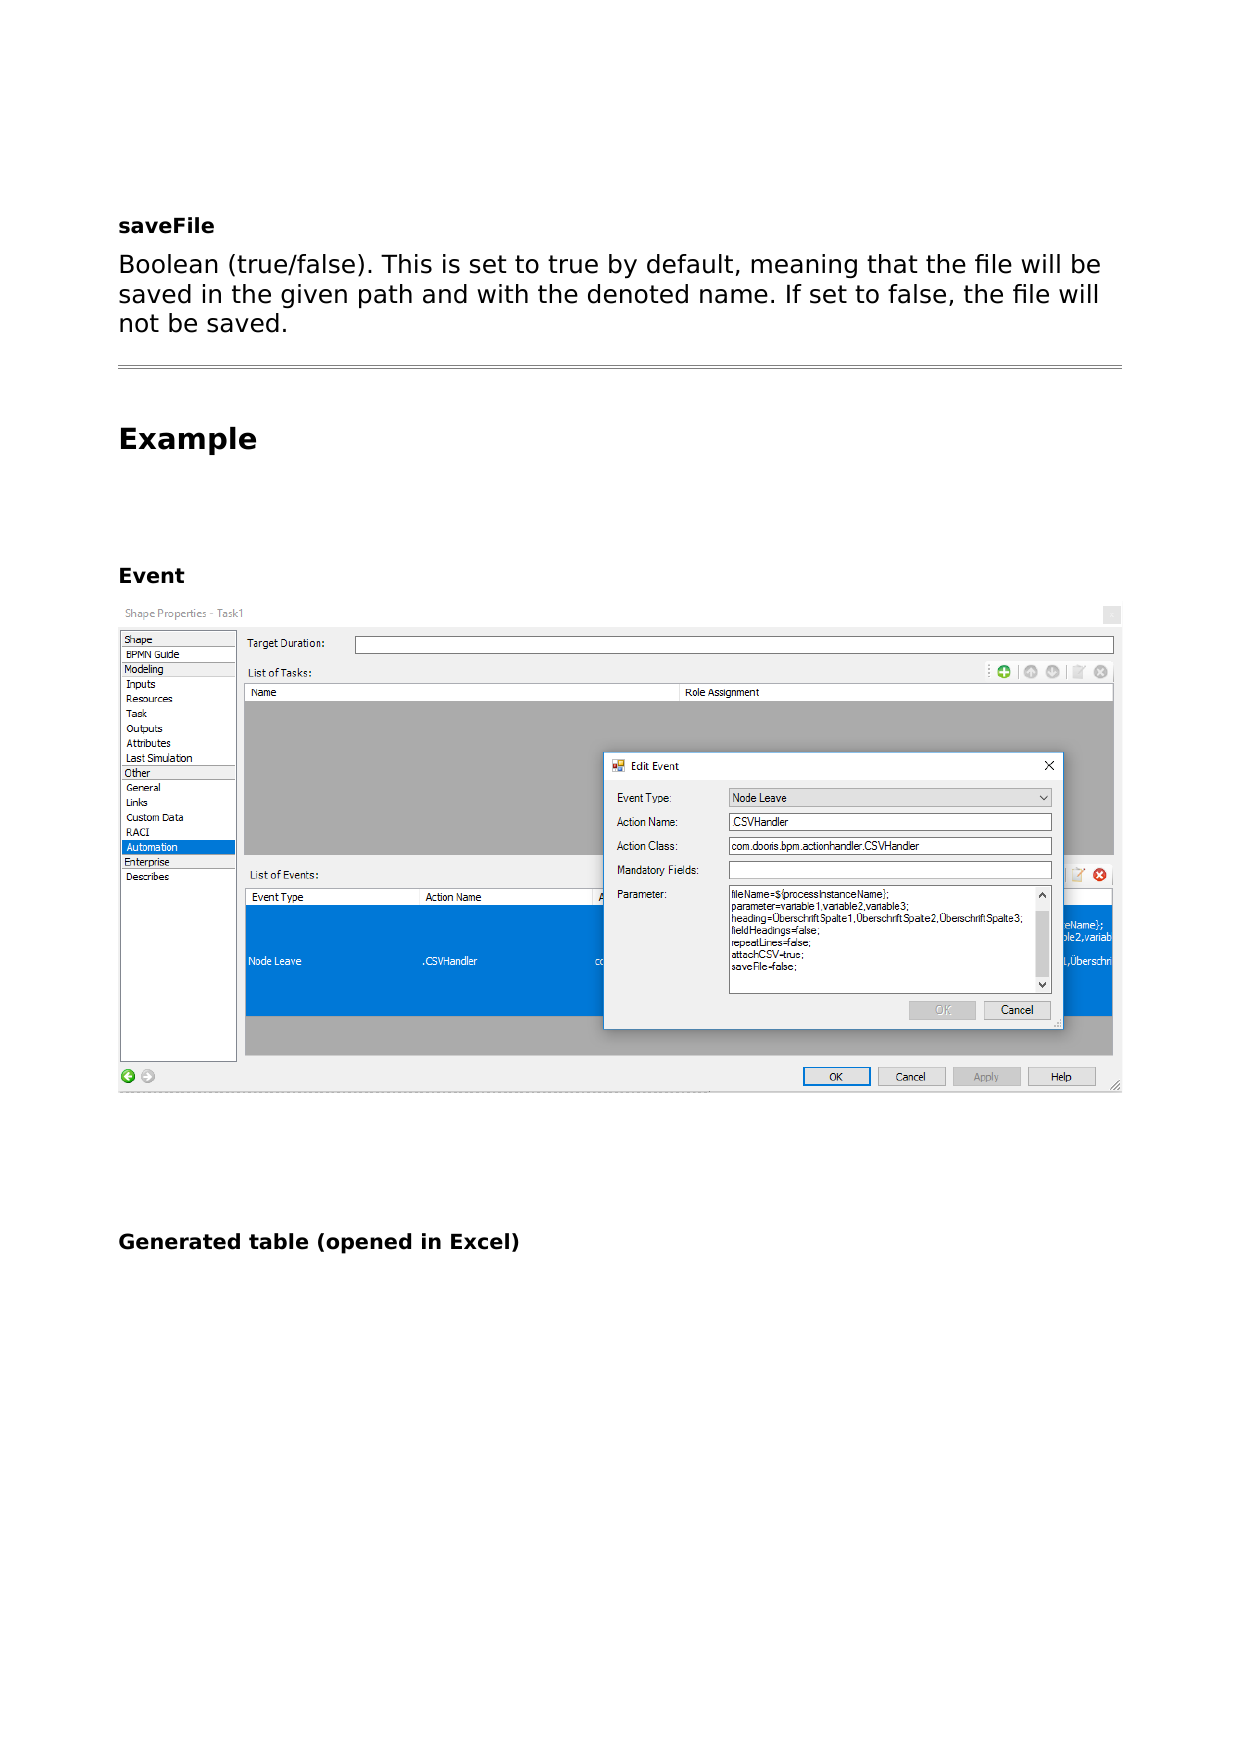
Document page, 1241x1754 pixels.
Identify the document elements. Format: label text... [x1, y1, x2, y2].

subtitle Generated table (opened in Excel) [118, 1230, 1122, 1254]
subtitle saveFile [118, 214, 1122, 238]
picture [118, 601, 1123, 1093]
subtitle Event [118, 564, 1122, 589]
text Boolean (true/false). This is set to true by default, meaning that the file will be saved in the given path and with the denoted name. If set to false, the file will not be saved. [118, 251, 1122, 338]
subtitle Example [118, 422, 1122, 456]
